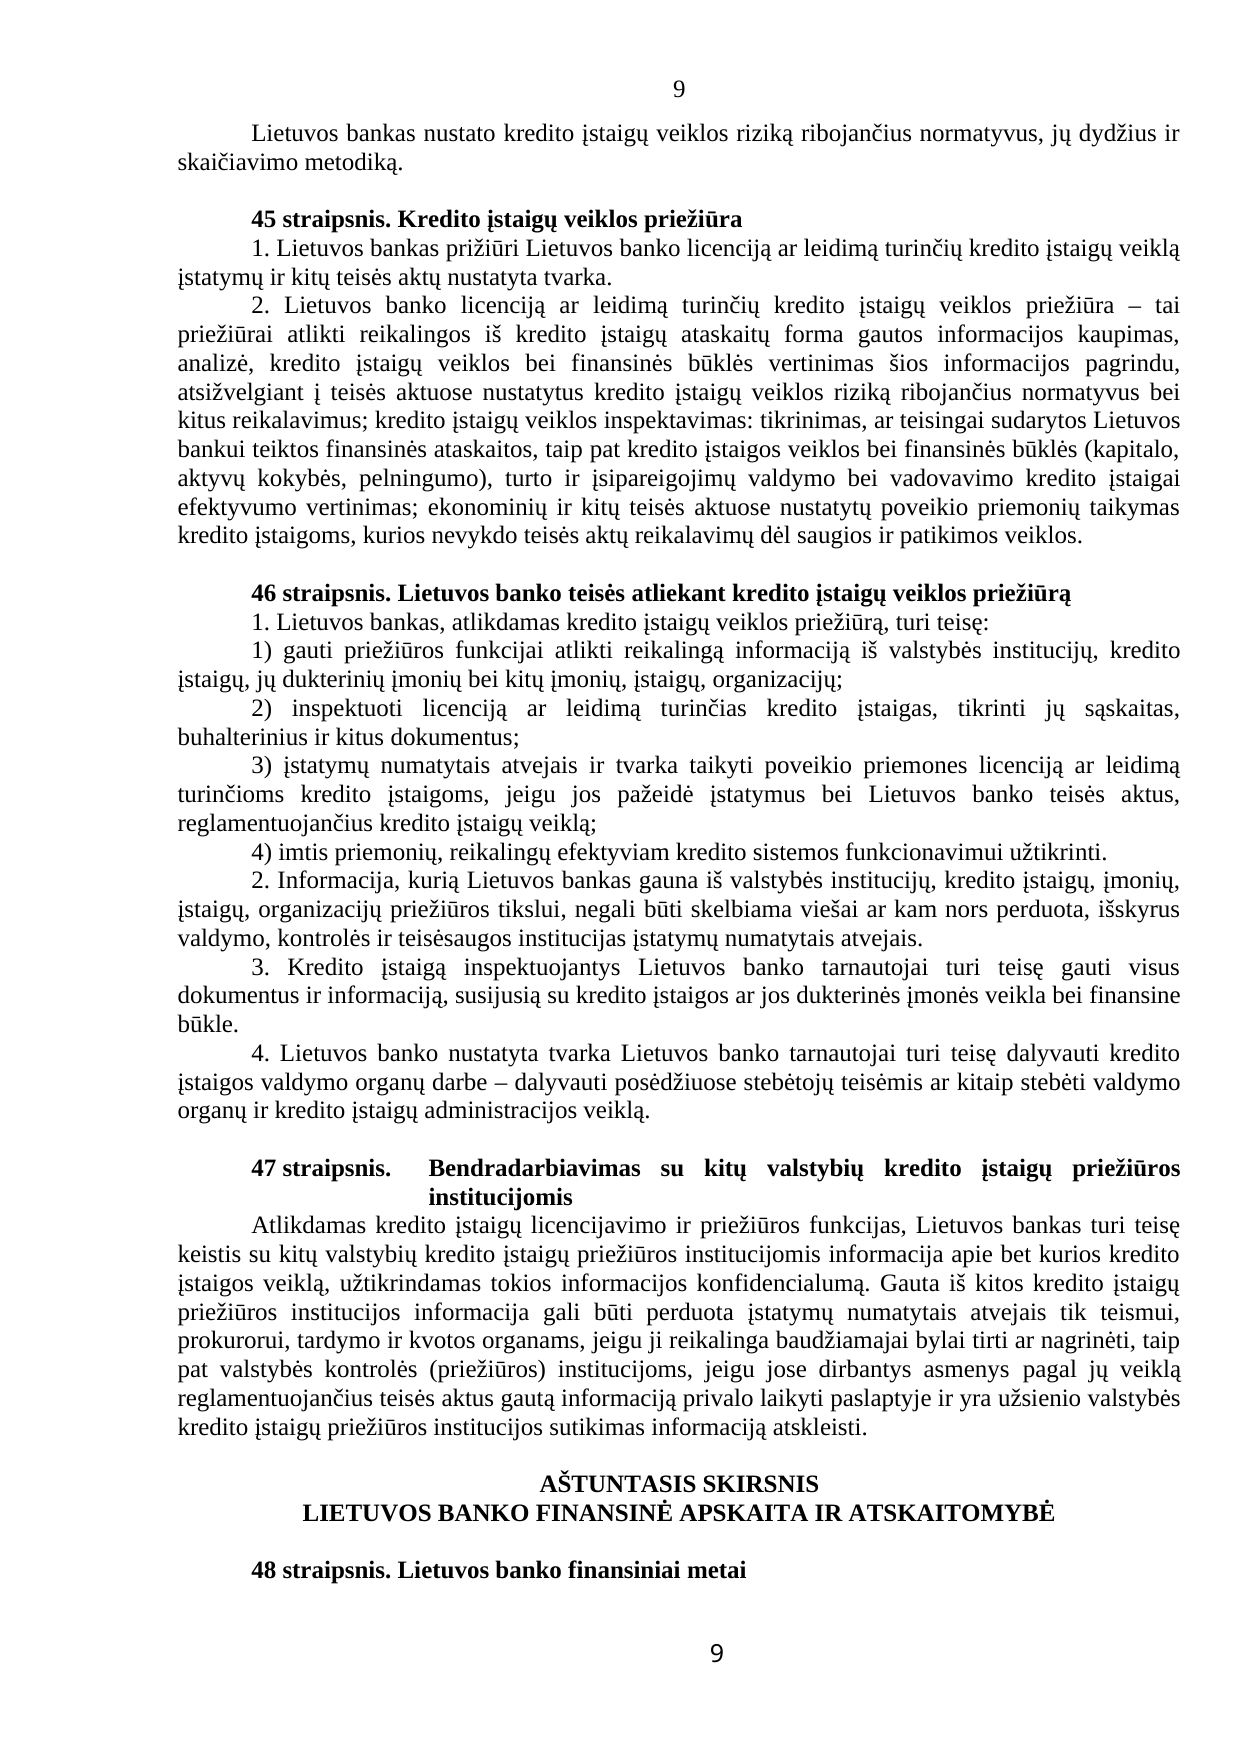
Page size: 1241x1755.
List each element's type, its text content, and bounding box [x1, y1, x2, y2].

text 2. Informacija, kurią Lietuvos bankas gauna iš valstybės institucijų, kredito įstaigų, įmonių, įstaigų, organizacijų priežiūros tikslui, negali būti skelbiama viešai ar kam nors perduota, išskyrus valdymo, kontrolės ir teisėsaugos institucijas įstatymų numatytais atvejais. [177, 866, 1181, 952]
text 1. Lietuvos bankas, atlikdamas kredito įstaigų veiklos priežiūrą, turi teisę: [177, 607, 1181, 636]
text 2) inspektuoti licenciją ar leidimą turinčias kredito įstaigas, tikrinti jų sąskaitas, buhalterinius ir kitus dokumentus; [177, 693, 1181, 751]
text 3) įstatymų numatytais atvejais ir tvarka taikyti poveikio priemones licenciją ar leidimą turinčioms kredito įstaigoms, jeigu jos pažeidė įstatymus bei Lietuvos banko teisės aktus, reglamentuojančius kredito įstaigų veiklą; [177, 751, 1181, 837]
text 45 straipsnis. Kredito įstaigų veiklos priežiūra [177, 204, 1181, 233]
text 4. Lietuvos banko nustatyta tvarka Lietuvos banko tarnautojai turi teisę dalyvauti kredito įstaigos valdymo organų darbe – dalyvauti posėdžiuose stebėtojų teisėmis ar kitaip stebėti valdymo organų ir kredito įstaigų administracijos veiklą. [177, 1038, 1181, 1124]
text 47 straipsnis. Bendradarbiavimas su kitų valstybių kredito įstaigų priežiūros institucijomis [251, 1153, 1181, 1211]
text 3. Kredito įstaigą inspektuojantys Lietuvos banko tarnautojai turi teisę gauti visus dokumentus ir informaciją, susijusią su kredito įstaigos ar jos dukterinės įmonės veikla bei finansine būkle. [177, 952, 1181, 1038]
text 48 straipsnis. Lietuvos banko finansiniai metai [177, 1556, 1181, 1584]
text 46 straipsnis. Lietuvos banko teisės atliekant kredito įstaigų veiklos priežiūrą [177, 578, 1181, 607]
text Atlikdamas kredito įstaigų licencijavimo ir priežiūros funkcijas, Lietuvos bankas turi teisę keistis su kitų valstybių kredito įstaigų priežiūros institucijomis informacija apie bet kurios kredito įstaigos veiklą, užtikrindamas tokios informacijos konfidencialumą. Gauta iš kitos kredito įstaigų priežiūros institucijos informacija gali būti perduota įstatymų numatytais atvejais tik teismui, prokurorui, tardymo ir kvotos organams, jeigu ji reikalinga baudžiamajai bylai tirti ar nagrinėti, taip pat valstybės kontrolės (priežiūros) institucijoms, jeigu jose dirbantys asmenys pagal jų veiklą reglamentuojančius teisės aktus gautą informaciją privalo laikyti paslaptyje ir yra užsienio valstybės kredito įstaigų priežiūros institucijos sutikimas informaciją atskleisti. [177, 1211, 1181, 1441]
text LIETUVOS BANKO FINANSINĖ APSKAITA IR ATSKAITOMYBĖ [177, 1498, 1181, 1527]
text 4) imtis priemonių, reikalingų efektyviam kredito sistemos funkcionavimui užtikrinti. [177, 837, 1181, 866]
text Lietuvos bankas nustato kredito įstaigų veiklos riziką ribojančius normatyvus, jų dydžius ir skaičiavimo metodiką. [177, 118, 1181, 176]
text 1. Lietuvos bankas prižiūri Lietuvos banko licenciją ar leidimą turinčių kredito įstaigų veiklą įstatymų ir kitų teisės aktų nustatyta tvarka. [177, 233, 1181, 291]
text 1) gauti priežiūros funkcijai atlikti reikalingą informaciją iš valstybės institucijų, kredito įstaigų, jų dukterinių įmonių bei kitų įmonių, įstaigų, organizacijų; [177, 636, 1181, 693]
text 2. Lietuvos banko licenciją ar leidimą turinčių kredito įstaigų veiklos priežiūra – tai priežiūrai atlikti reikalingos iš kredito įstaigų ataskaitų forma gautos informacijos kaupimas, analizė, kredito įstaigų veiklos bei finansinės būklės vertinimas šios informacijos pagrindu, atsižvelgiant į teisės aktuose nustatytus kredito įstaigų veiklos riziką ribojančius normatyvus bei kitus reikalavimus; kredito įstaigų veiklos inspektavimas: tikrinimas, ar teisingai sudarytos Lietuvos bankui teiktos finansinės ataskaitos, taip pat kredito įstaigos veiklos bei finansinės būklės (kapitalo, aktyvų kokybės, pelningumo), turto ir įsipareigojimų valdymo bei vadovavimo kredito įstaigai efektyvumo vertinimas; ekonominių ir kitų teisės aktuose nustatytų poveikio priemonių taikymas kredito įstaigoms, kurios nevykdo teisės aktų reikalavimų dėl saugios ir patikimos veiklos. [177, 291, 1181, 549]
text AŠTUNTASIS SKIRSNIS [177, 1469, 1181, 1498]
